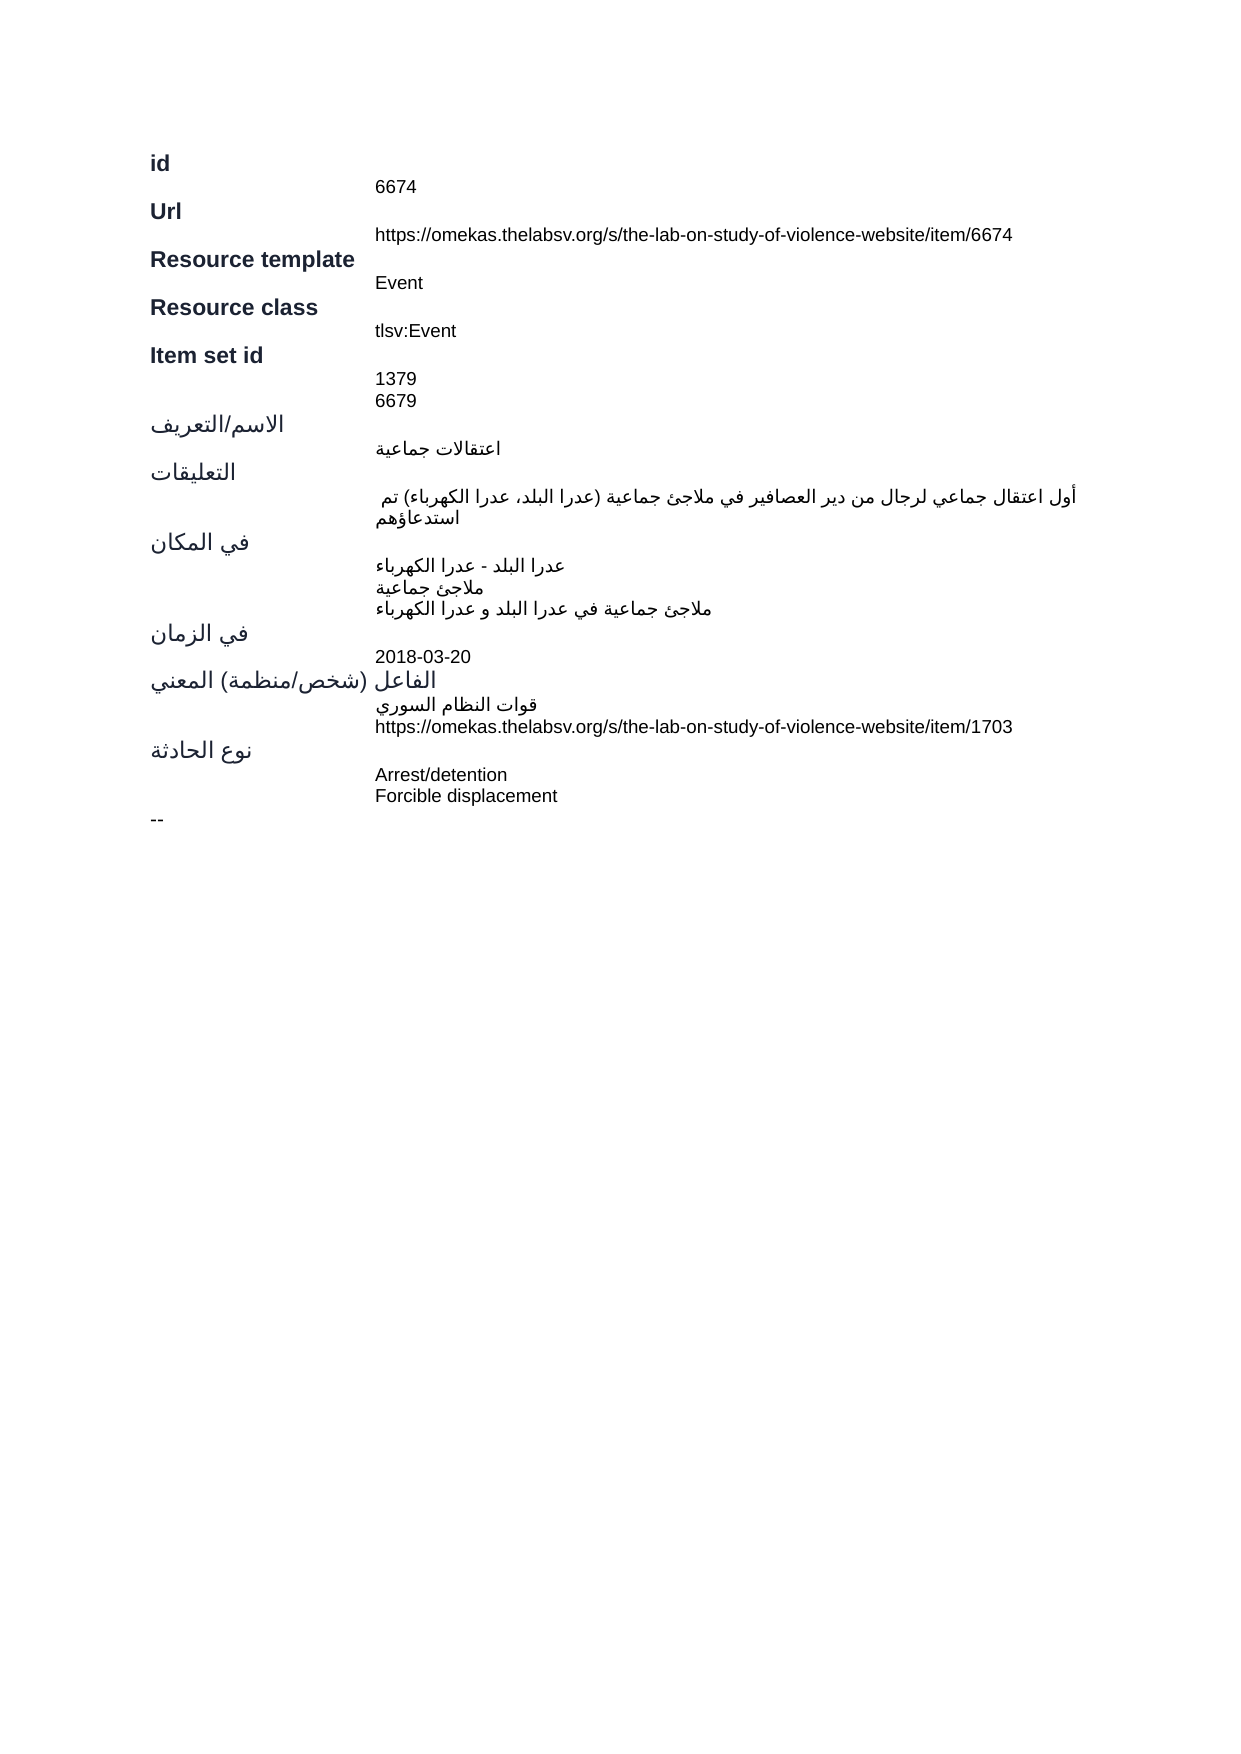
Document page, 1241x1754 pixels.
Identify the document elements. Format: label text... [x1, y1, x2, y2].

text 6674 [375, 176, 1090, 198]
text 1379 [375, 368, 1090, 389]
text الاسم/التعريف [150, 411, 1090, 437]
text https://omekas.thelabsv.org/s/the-lab-on-study-of-violence-website/item/6674 [375, 224, 1090, 246]
text الفاعل (شخص/منظمة) المعني [150, 667, 1090, 694]
text Url [150, 198, 1090, 224]
text ملاجئ جماعية [375, 576, 1090, 598]
text id [150, 150, 1090, 176]
text ملاجئ جماعية في عدرا البلد و عدرا الكهرباء [375, 598, 1090, 619]
text -- [150, 806, 1090, 830]
text 2018-03-20 [375, 646, 1090, 667]
text 6679 [375, 389, 1090, 411]
text Resource class [150, 294, 1090, 320]
text قوات النظام السوري [375, 694, 1090, 715]
text أول اعتقال جماعي لرجال من دير العصافير في ملاجئ جماعية (عدرا البلد، عدرا الكهرباء) تم استدعاؤهم [375, 485, 1090, 528]
text https://omekas.thelabsv.org/s/the-lab-on-study-of-violence-website/item/1703 [375, 715, 1090, 737]
text في المكان [150, 528, 1090, 555]
text Forcible displacement [375, 785, 1090, 806]
text التعليقات [150, 459, 1090, 485]
text في الزمان [150, 619, 1090, 646]
text Event [375, 272, 1090, 294]
text اعتقالات جماعية [375, 437, 1090, 459]
text tlsv:Event [375, 320, 1090, 342]
text Item set id [150, 342, 1090, 368]
text Arrest/detention [375, 763, 1090, 785]
text نوع الحادثة [150, 737, 1090, 763]
text عدرا البلد - عدرا الكهرباء [375, 555, 1090, 576]
text Resource template [150, 246, 1090, 272]
